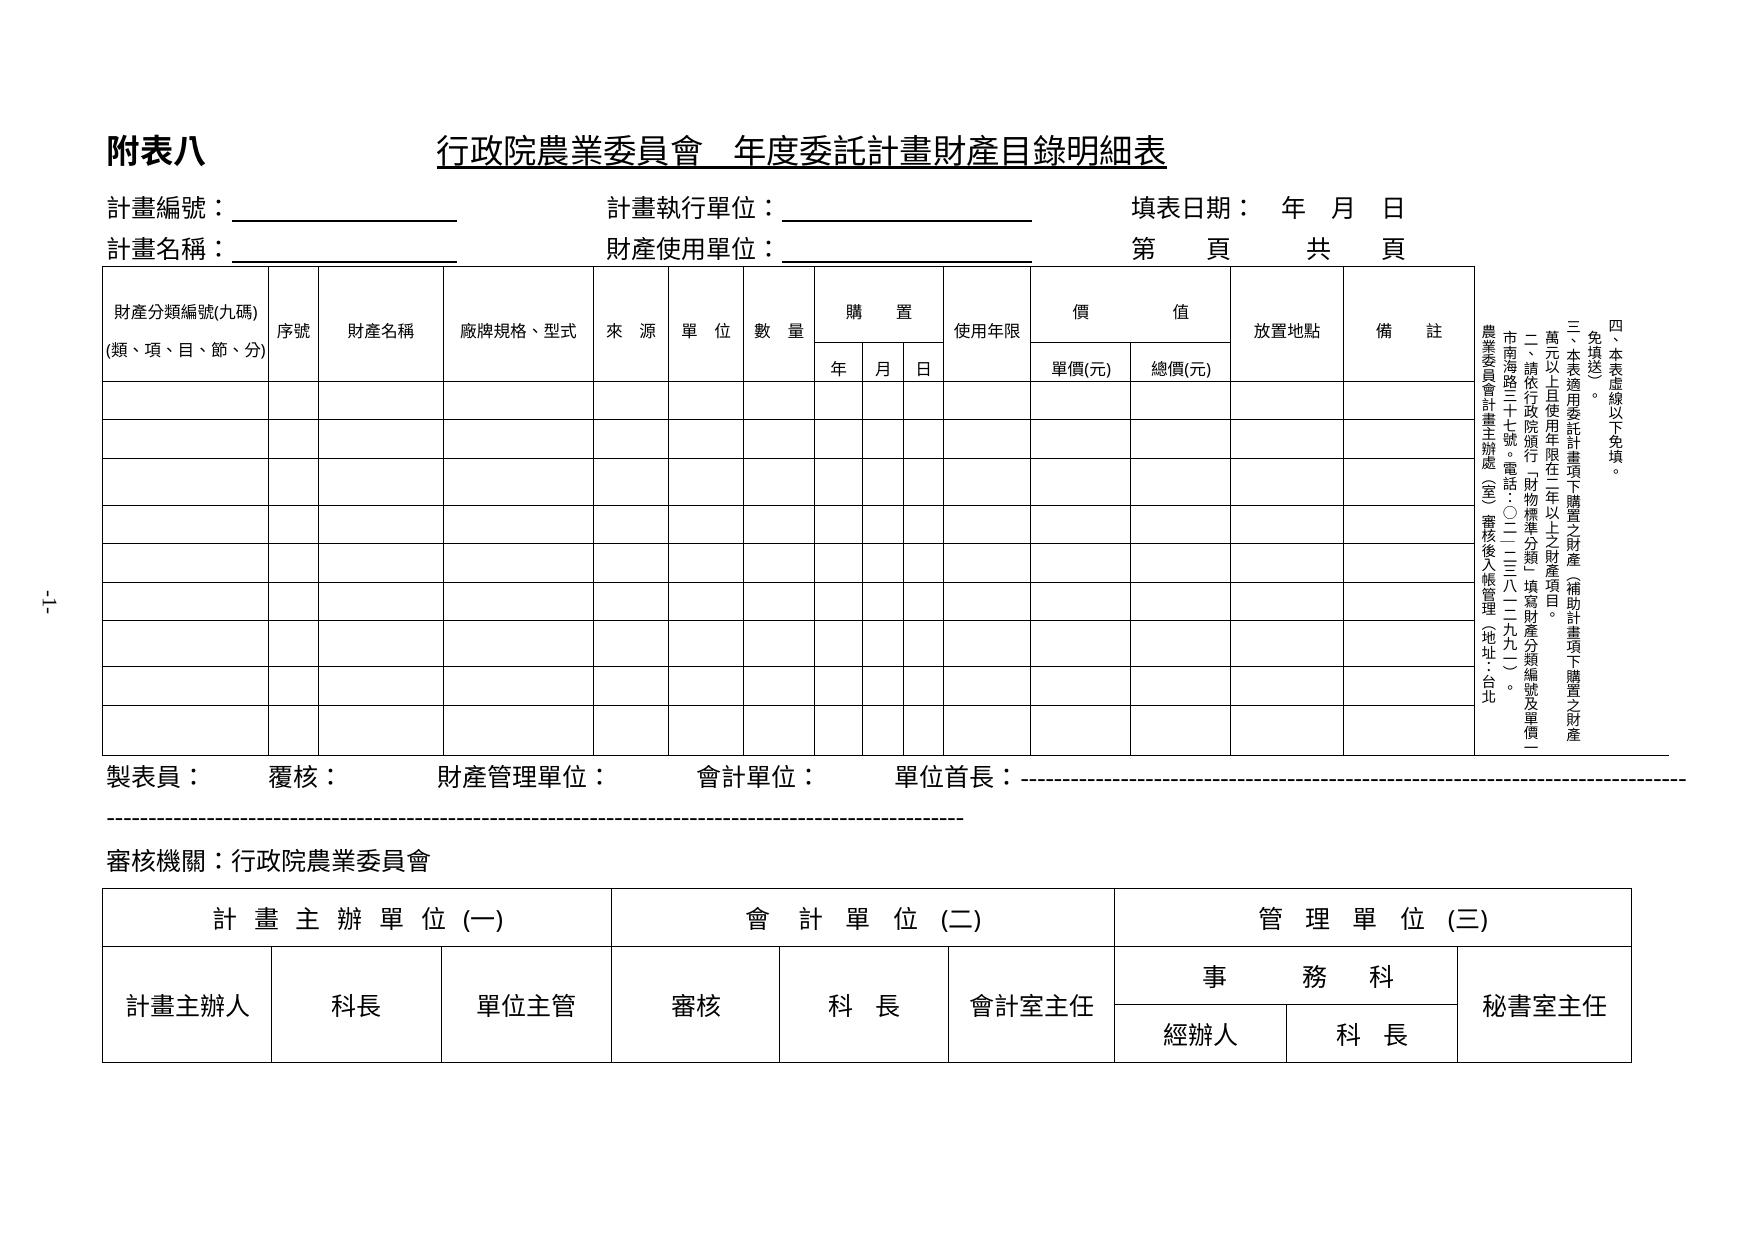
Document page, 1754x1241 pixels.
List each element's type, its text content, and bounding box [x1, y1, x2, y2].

table_cell [815, 667, 862, 705]
table_header 管 理 單 位 (三) [1115, 889, 1631, 946]
table_cell [269, 506, 318, 543]
table_cell [1344, 420, 1474, 458]
table_header 來 源 [594, 267, 668, 381]
table_cell 事 務 科 [1115, 947, 1457, 1004]
table_cell [863, 420, 903, 458]
table_cell [319, 506, 443, 543]
table_cell [103, 506, 268, 543]
table_cell [863, 506, 903, 543]
table_cell [1231, 621, 1343, 666]
table_cell [103, 706, 268, 755]
table_cell [863, 583, 903, 620]
table_cell [594, 544, 668, 582]
table_cell [1131, 459, 1230, 505]
table_cell [944, 506, 1030, 543]
text 製表員： 覆核： 財產管理單位： 會計單位： 單位首長：--------------------------------------------------------------------------------------------------------------------------------------------------------------------------------------- [106, 756, 1695, 831]
table_cell [444, 667, 593, 705]
table_cell [594, 583, 668, 620]
table_cell [815, 420, 862, 458]
table_cell [1131, 506, 1230, 543]
table_header 使用年限 [944, 267, 1030, 381]
table_cell [904, 544, 943, 582]
table_cell 總價(元) [1131, 343, 1230, 381]
table_cell 月 [863, 343, 903, 381]
table_cell 單價(元) [1031, 343, 1130, 381]
table_cell [1344, 544, 1474, 582]
table_cell [863, 544, 903, 582]
table_header 單 位 [669, 267, 743, 381]
table_cell 科長 [272, 947, 441, 1062]
table_cell [594, 459, 668, 505]
table_cell [744, 544, 814, 582]
table_cell [1344, 583, 1474, 620]
table_cell [444, 506, 593, 543]
table_cell [269, 544, 318, 582]
table_cell [944, 667, 1030, 705]
table_cell [1344, 621, 1474, 666]
table_cell [744, 382, 814, 419]
table_cell [744, 583, 814, 620]
table_cell [269, 621, 318, 666]
table_header 價 值 [1031, 267, 1230, 342]
table_cell [594, 621, 668, 666]
table_cell [319, 544, 443, 582]
table_cell 科 長 [1287, 1005, 1457, 1062]
table_cell [904, 382, 943, 419]
table_header 序號 [269, 267, 318, 381]
table_cell [1031, 583, 1130, 620]
table_cell [1031, 420, 1130, 458]
table_cell [319, 667, 443, 705]
table_cell [594, 506, 668, 543]
table_cell [744, 667, 814, 705]
table_cell [1031, 544, 1130, 582]
table_header 廠牌規格、型式 [444, 267, 593, 381]
table_cell [1344, 506, 1474, 543]
table_cell [904, 506, 943, 543]
table_cell [1031, 382, 1130, 419]
table_header 財產名稱 [319, 267, 443, 381]
table_cell [444, 706, 593, 755]
table_cell [444, 583, 593, 620]
table_cell [444, 459, 593, 505]
table_cell [1231, 506, 1343, 543]
table_cell [904, 583, 943, 620]
table_cell [594, 667, 668, 705]
table_cell 會計室主任 [949, 947, 1114, 1062]
table_cell [863, 459, 903, 505]
table_cell 計畫主辦人 [103, 947, 271, 1062]
table_cell [1031, 621, 1130, 666]
table_cell [1344, 667, 1474, 705]
table_cell [863, 621, 903, 666]
table_cell [669, 506, 743, 543]
table_cell [815, 706, 862, 755]
table_cell [815, 544, 862, 582]
table_cell [1344, 382, 1474, 419]
table_cell [944, 583, 1030, 620]
table_cell [815, 583, 862, 620]
table_cell 秘書室主任 [1458, 947, 1631, 1062]
table_cell [319, 706, 443, 755]
table_cell [103, 544, 268, 582]
table_cell [1231, 459, 1343, 505]
table_cell [269, 459, 318, 505]
table_cell [815, 459, 862, 505]
table_cell [1031, 706, 1130, 755]
text 附表八 行政院農業委員會 年度委託計畫財產目錄明細表 [106, 120, 1695, 174]
table_cell [944, 459, 1030, 505]
table_cell [669, 459, 743, 505]
table_cell [669, 544, 743, 582]
table_cell [1131, 420, 1230, 458]
table_cell [103, 459, 268, 505]
table_cell [669, 621, 743, 666]
table_header 數 量 [744, 267, 814, 381]
table_cell [944, 420, 1030, 458]
table_cell [594, 706, 668, 755]
table_cell [815, 382, 862, 419]
table_cell [1231, 706, 1343, 755]
table_cell [1344, 706, 1474, 755]
table_cell [1131, 544, 1230, 582]
table_cell 審核 [612, 947, 779, 1062]
table_cell [904, 420, 943, 458]
table_cell [319, 420, 443, 458]
table_cell 單位主管 [442, 947, 611, 1062]
table_cell [815, 506, 862, 543]
text 計畫名稱： 財產使用單位： 第 頁 共 頁 [106, 228, 1695, 266]
table_cell [863, 667, 903, 705]
table_cell [1031, 667, 1130, 705]
table_cell [103, 420, 268, 458]
table_cell [863, 382, 903, 419]
table_cell [269, 706, 318, 755]
table_cell [269, 382, 318, 419]
table_cell [444, 420, 593, 458]
table_cell [944, 706, 1030, 755]
table_cell [319, 382, 443, 419]
table_cell [103, 382, 268, 419]
table_cell [1231, 382, 1343, 419]
table_cell [1031, 506, 1130, 543]
table_cell [444, 382, 593, 419]
table_cell [1131, 382, 1230, 419]
table_cell [269, 583, 318, 620]
table_cell [944, 544, 1030, 582]
table_cell [103, 667, 268, 705]
table_cell [904, 459, 943, 505]
table_cell [904, 667, 943, 705]
table_cell 科 長 [780, 947, 948, 1062]
table_cell [669, 420, 743, 458]
table_cell [1231, 583, 1343, 620]
table_cell [1231, 544, 1343, 582]
table_cell [319, 459, 443, 505]
table_cell [669, 382, 743, 419]
table_cell [594, 382, 668, 419]
table_cell [744, 506, 814, 543]
table_header 四、本表虛線以下免填。 免填送︶。 三、本表適用委託計畫項下購置之財產︵補助計畫項下購置之財產 萬元以上且使用年限在二年以上之財產項目。 二、請依行政院頒行﹁財物標準分類﹂填寫財產分類編號及單價一 市南海路三十七號。電話：○二│二三八一二九九一）。 農業委員會計畫主辦處︵室︶審核後入帳管理︵地址：台北 ＊附註：一、請於完成財產購置或辦理計畫結報時，詳實填妥逕送行政院 [1475, 266, 1669, 755]
table_cell [444, 544, 593, 582]
table_cell [669, 706, 743, 755]
text 計畫編號： 計畫執行單位： 填表日期： 年 月 日 [106, 174, 1695, 228]
table_cell [744, 459, 814, 505]
table_cell [1231, 667, 1343, 705]
table_header 放置地點 [1231, 267, 1343, 381]
table_cell [815, 621, 862, 666]
table_cell [269, 420, 318, 458]
table_header 購 置 [815, 267, 943, 342]
table_cell [103, 583, 268, 620]
table_cell 年 [815, 343, 862, 381]
table_cell [319, 583, 443, 620]
table_cell [1131, 583, 1230, 620]
table_cell [904, 621, 943, 666]
table_cell [669, 583, 743, 620]
table_cell [103, 621, 268, 666]
table_header 會 計 單 位 (二) [612, 889, 1114, 946]
table_cell 日 [904, 343, 943, 381]
table_cell [744, 621, 814, 666]
table_header 財產分類編號(九碼) (類、項、目、節、分) [103, 267, 268, 381]
table_cell [1344, 459, 1474, 505]
table_cell [904, 706, 943, 755]
table_header 計 畫 主 辦 單 位 (一) [103, 889, 611, 946]
table_cell [1131, 667, 1230, 705]
table_cell [744, 420, 814, 458]
table_cell [669, 667, 743, 705]
text 審核機關：行政院農業委員會 [106, 841, 1695, 877]
table_cell [863, 706, 903, 755]
table_cell [444, 621, 593, 666]
table_cell [319, 621, 443, 666]
table_cell [1231, 420, 1343, 458]
table_cell [744, 706, 814, 755]
table_cell [1131, 706, 1230, 755]
table_cell [944, 382, 1030, 419]
table_cell 經辦人 [1115, 1005, 1286, 1062]
table_cell [1031, 459, 1130, 505]
table_cell [269, 667, 318, 705]
table_cell [594, 420, 668, 458]
table_cell [944, 621, 1030, 666]
table_cell [1131, 621, 1230, 666]
table_header 備 註 [1344, 267, 1474, 381]
